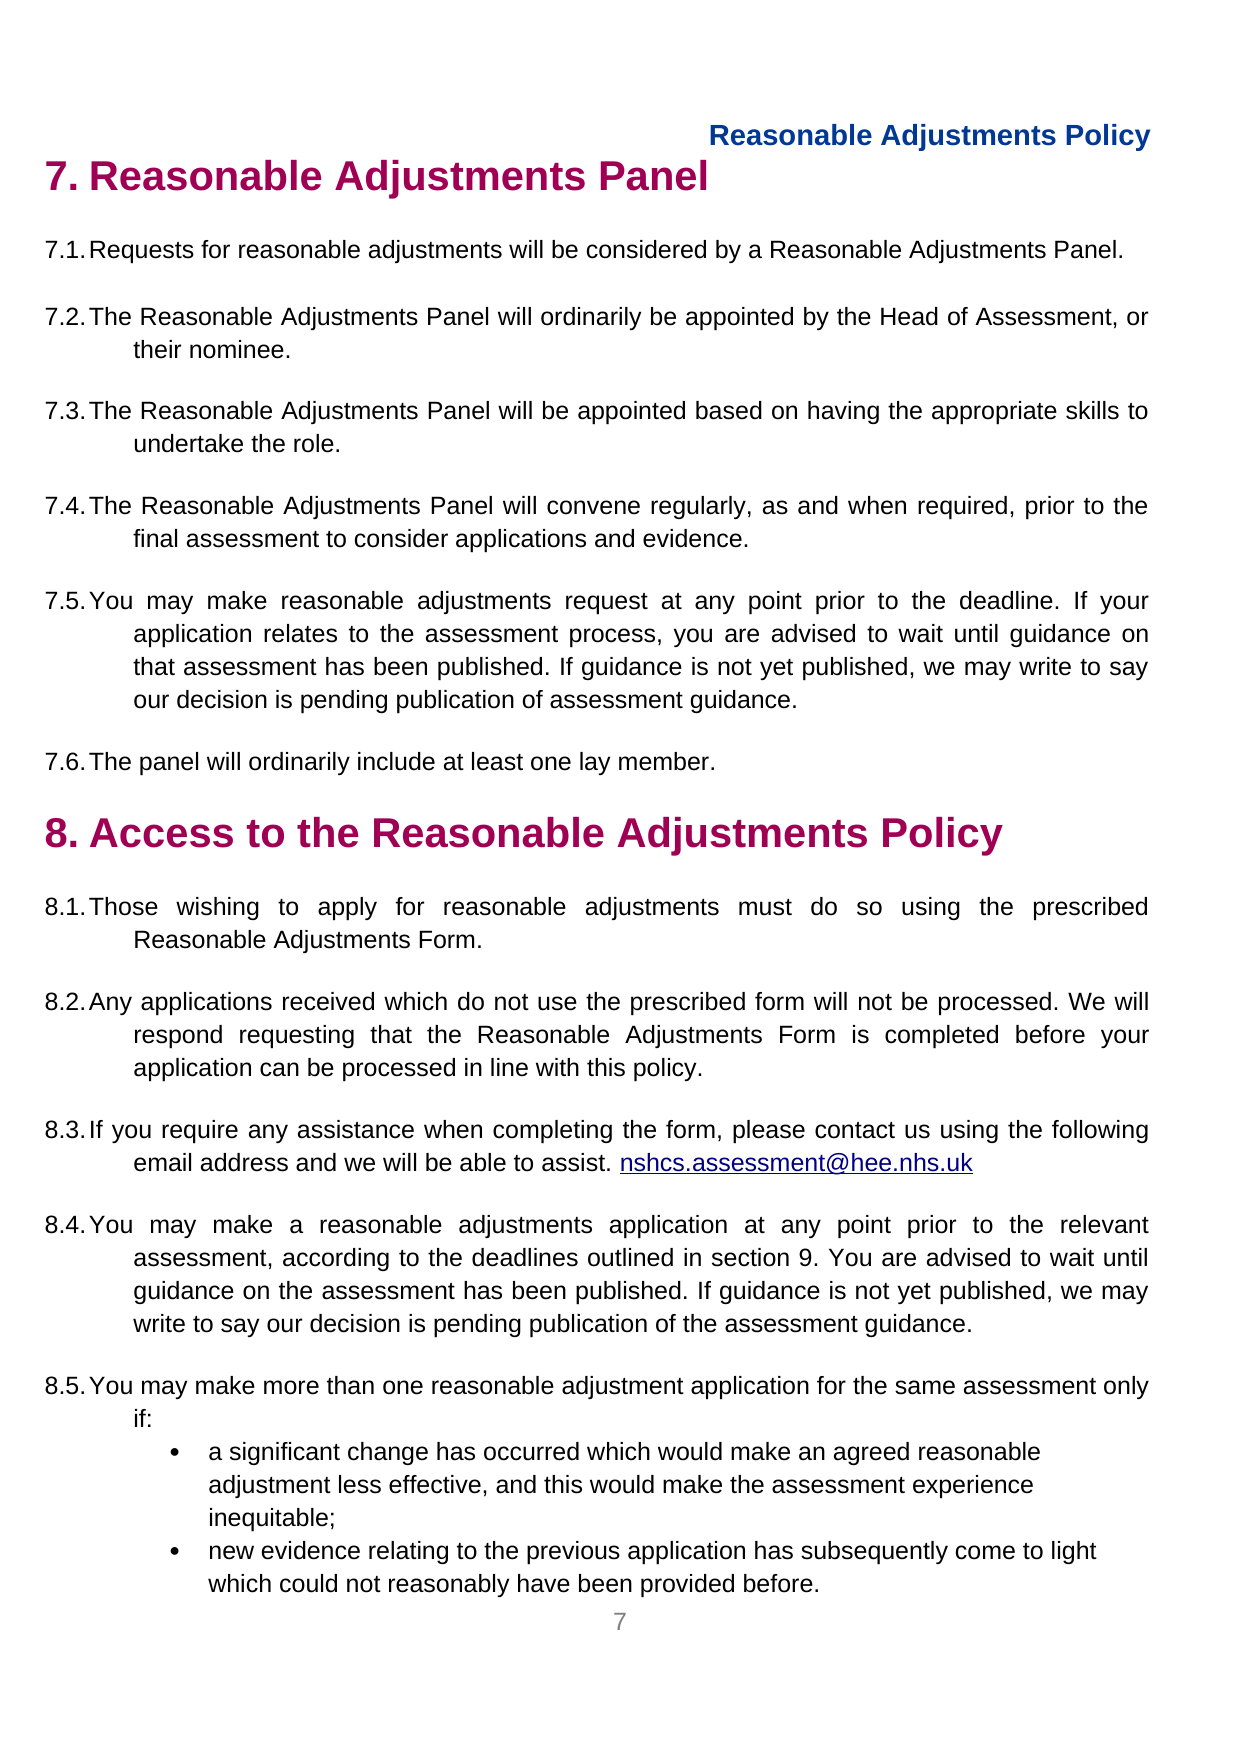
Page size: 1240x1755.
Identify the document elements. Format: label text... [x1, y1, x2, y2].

subtitle You may make a reasonable adjustments application at any point prior to the relevant assessment, according to the deadlines outlined in section 9. You are advised to wait until guidance on the assessment has been published. If guidance is not yet published, we may write to say our decision is pending publication of the assessment guidance. [44, 1210, 1151, 1338]
subtitle You may make more than one reasonable adjustment application for the same assessment only if: [44, 1371, 1151, 1432]
subtitle Those wishing to apply for reasonable adjustments must do so using the prescribed Reasonable Adjustments Form. [44, 892, 1151, 954]
subtitle The Reasonable Adjustments Panel will convene regularly, as and when required, prior to the final assessment to consider applications and evidence. [44, 491, 1151, 553]
subtitle If you require any assistance when completing the form, please contact us using the following email address and we will be able to assist. nshcs.assessment@hee.nhs.uk [44, 1115, 1151, 1177]
subtitle The Reasonable Adjustments Panel will be appointed based on having the appropriate skills to undertake the role. [44, 396, 1151, 458]
subtitle Any applications received which do not use the prescribed form will not be processed. We will respond requesting that the Reasonable Adjustments Form is completed before your application can be processed in line with this policy. [44, 987, 1151, 1082]
subtitle Access to the Reasonable Adjustments Policy [44, 808, 1151, 856]
subtitle You may make reasonable adjustments request at any point prior to the deadline. If your application relates to the assessment process, you are advised to wait until guidance on that assessment has been published. If guidance is not yet published, we may write to say our decision is pending publication of assessment guidance. [44, 586, 1151, 714]
subtitle Reasonable Adjustments Panel [44, 152, 1151, 199]
subtitle Requests for reasonable adjustments will be considered by a Reasonable Adjustments Panel. [44, 236, 1151, 264]
list new evidence relating to the previous application has subsequently come to light which could not reasonably have been provided before. [171, 1536, 1151, 1597]
list a significant change has occurred which would make an agreed reasonable adjustment less effective, and this would make the assessment experience inequitable; [171, 1437, 1151, 1531]
subtitle The panel will ordinarily include at least one lay member. [44, 747, 1151, 776]
subtitle The Reasonable Adjustments Panel will ordinarily be appointed by the Head of Assessment, or their nominee. [44, 302, 1151, 363]
